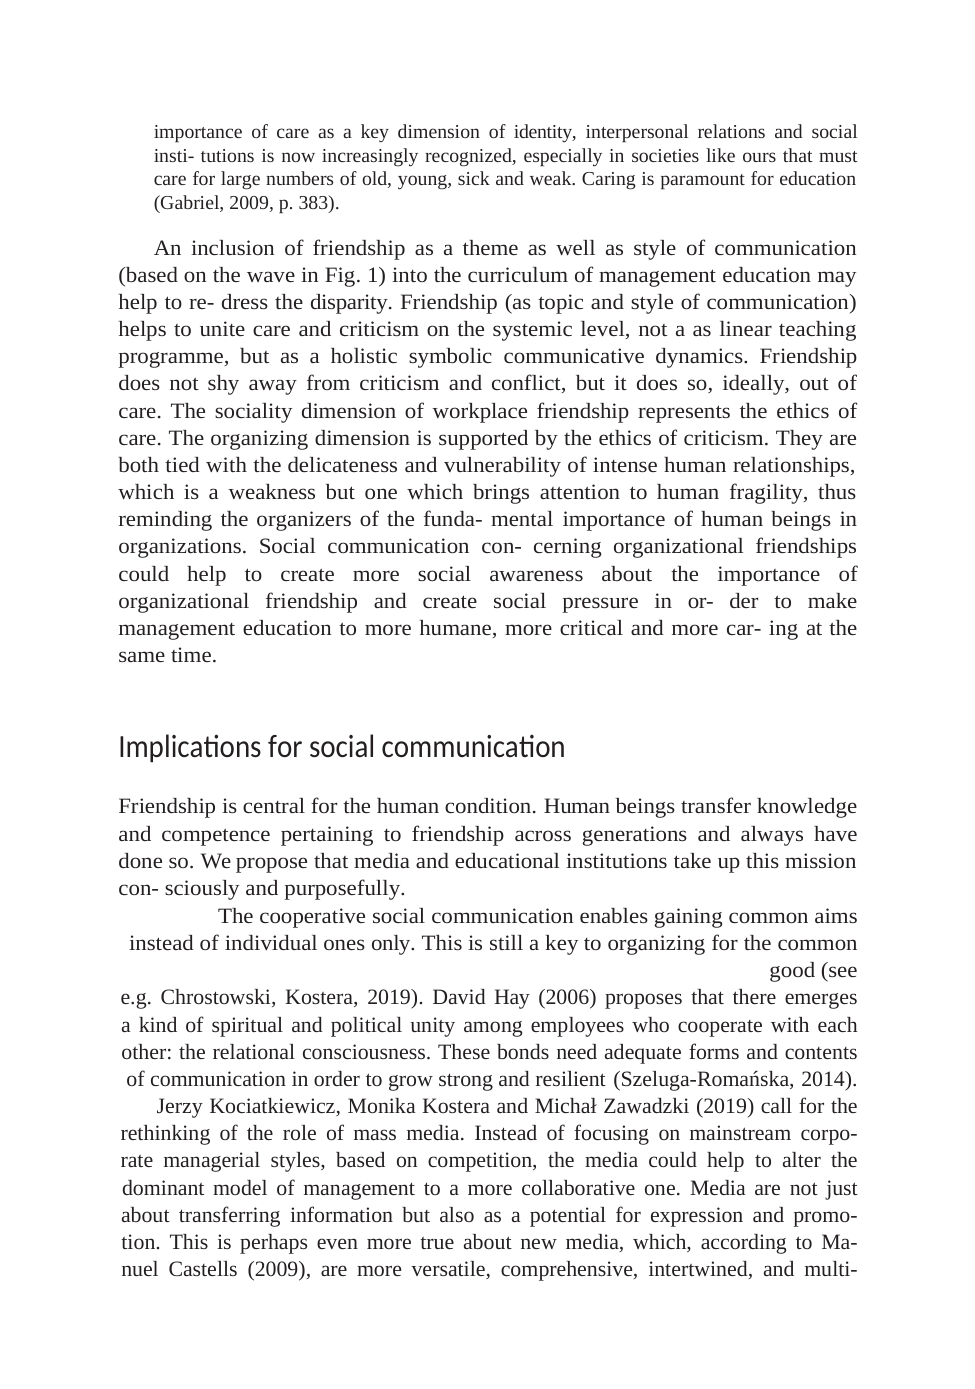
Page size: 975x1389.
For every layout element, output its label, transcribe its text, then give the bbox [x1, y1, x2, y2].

text e.g. Chrostowski, Kostera, 2019). David Hay (2006) proposes that there emerges a kind of spiritual and political unity among employees who cooperate with each other: the relational consciousness. These bonds need adequate forms and contents of communication in order to grow strong and resilient (Szeluga-Romańska, 2014). Jerzy Kociatkiewicz, Monika Kostera and Michał Zawadzki (2019) call for the rethinking of the role of mass media. Instead of focusing on mainstream corpo- rate managerial styles, based on competition, the media could help to alter the dominant model of management to a more collaborative one. Media are not just about transferring information but also as a potential for expression and promo- tion. This is perhaps even more true about new media, which, according to Ma- nuel Castells (2009), are more versatile, comprehensive, intertwined, and multi- [114, 984, 857, 1281]
subtitle Implications for social communication [118, 726, 869, 766]
text importance of care as a key dimension of identity, interpersonal relations and social insti- tutions is now increasingly recognized, especially in societies like ours that must care for large numbers of old, young, sick and weak. Caring is paramount for education (Gabriel, 2009, p. 383). [153, 120, 857, 214]
text An inclusion of friendship as a theme as well as style of communication (based on the wave in Fig. 1) into the curriculum of management education may help to re- dress the disparity. Friendship (as topic and style of communication) helps to unite care and criticism on the systemic level, not a as linear teaching programme, but as a holistic symbolic communicative dynamics. Friendship does not shy away from criticism and conflict, but it does so, ideally, out of care. The sociality dimension of workplace friendship represents the ethics of care. The organizing dimension is supported by the ethics of criticism. They are both tied with the delicateness and vulnerability of intense human relationships, which is a weakness but one which brings attention to human fragility, thus reminding the organizers of the funda- mental importance of human beings in organizations. Social communication con- cerning organizational friendships could help to create more social awareness about the importance of organizational friendship and create social pressure in or- der to make management education to more humane, more critical and more car- ing at the same time. [118, 234, 857, 667]
text Friendship is central for the human condition. Human beings transfer knowledge and competence pertaining to friendship across generations and always have done so. We propose that media and educational institutions take up this mission con- sciously and purposefully. [118, 793, 857, 900]
text The cooperative social communication enables gaining common aims instead of individual ones only. This is still a key to organizing for the common good (see [118, 903, 857, 982]
